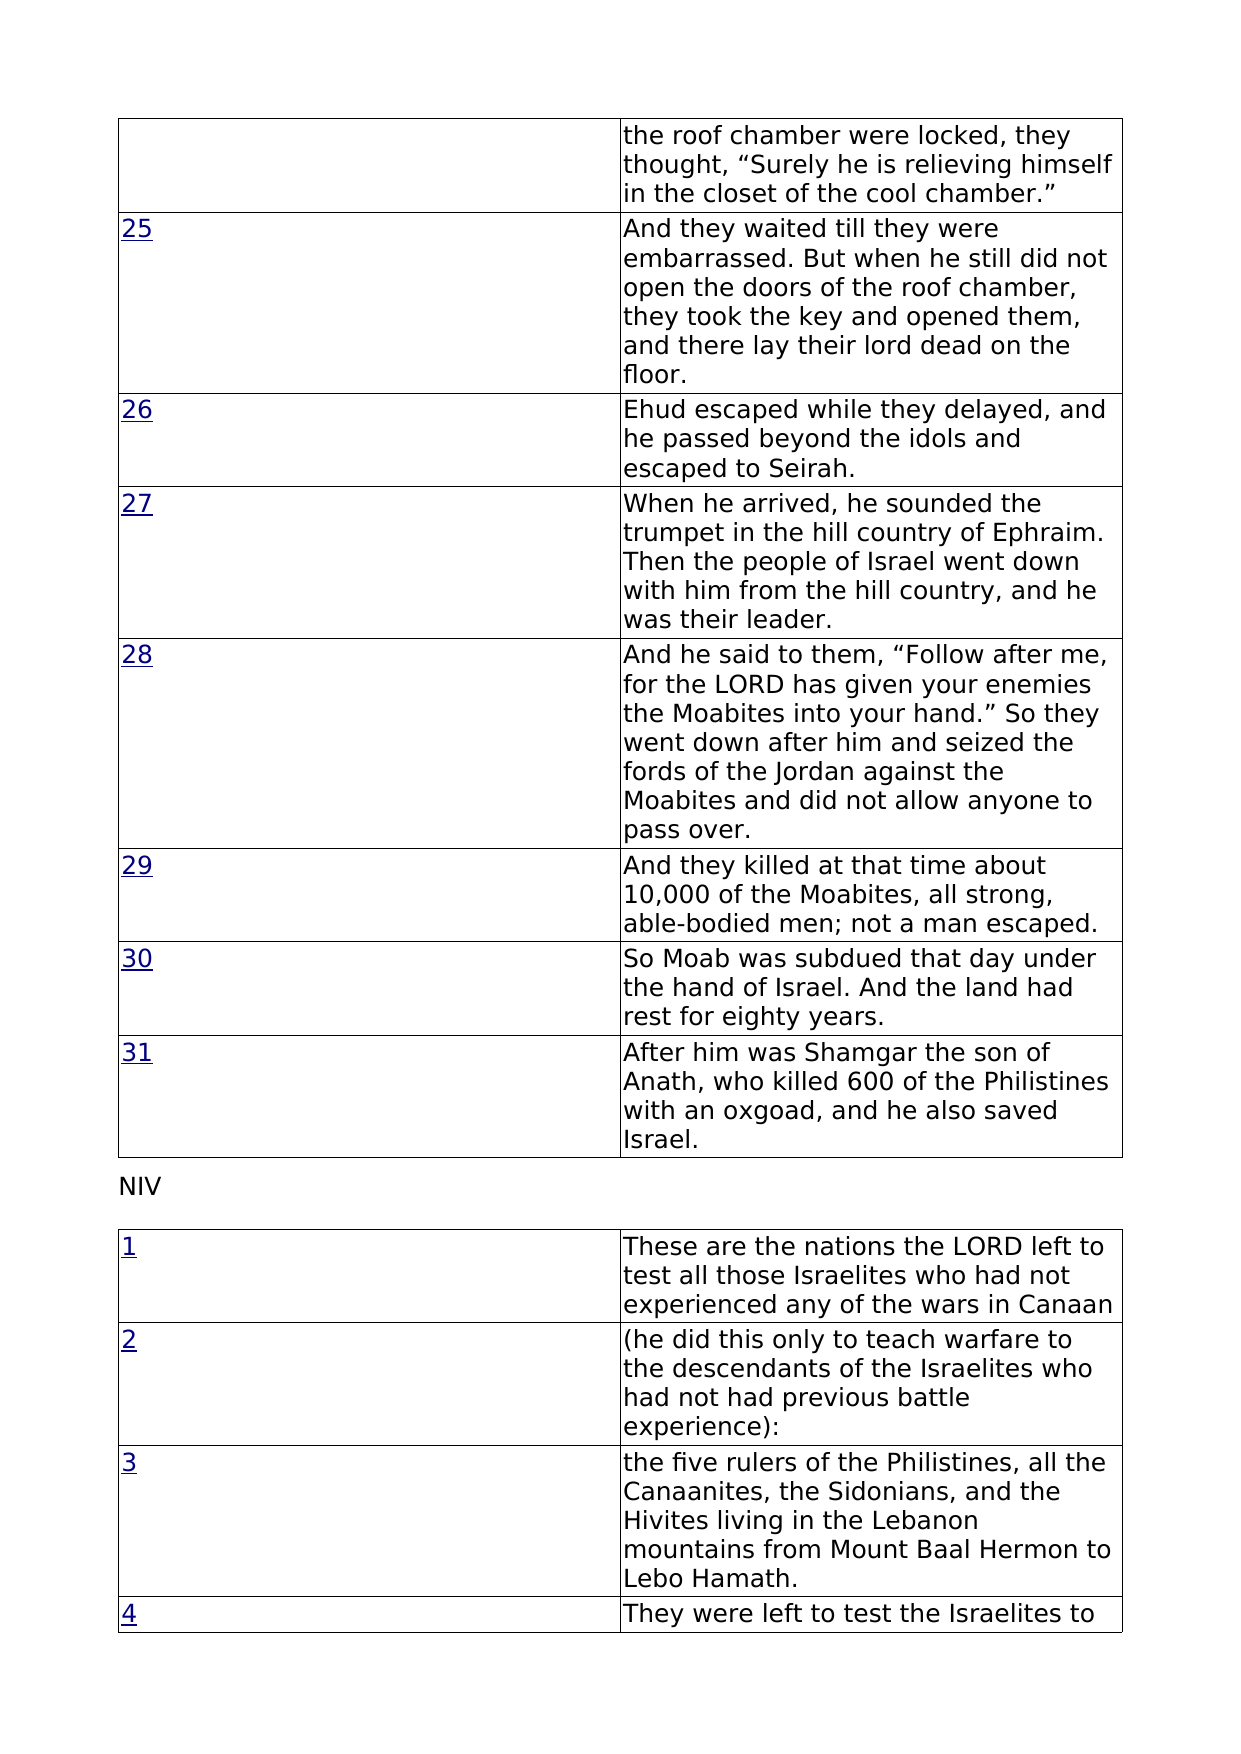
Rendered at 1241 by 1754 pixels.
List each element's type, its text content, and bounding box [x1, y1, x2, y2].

table_header 1 [119, 1230, 620, 1322]
table_cell 27 [119, 487, 620, 638]
table_cell When he arrived, he sounded the trumpet in the hill country of Ephraim. Then the people of Israel went down with him from the hill country, and he was their leader. [621, 487, 1122, 638]
table_cell 30 [119, 942, 620, 1035]
table_cell And they waited till they were embarrassed. But when he still did not open the doors of the roof chamber, they took the key and opened them, and there lay their lord dead on the floor. [621, 213, 1122, 392]
table_cell So Moab was subdued that day under the hand of Israel. And the land had rest for eighty years. [621, 942, 1122, 1035]
table_cell After him was Shamgar the son of Anath, who killed 600 of the Philistines with an oxgoad, and he also saved Israel. [621, 1036, 1122, 1157]
table_cell [119, 119, 620, 212]
table_cell 4 [119, 1597, 620, 1632]
table_cell 26 [119, 394, 620, 486]
text NIV [118, 1172, 1122, 1201]
table_cell 28 [119, 639, 620, 848]
table_cell 29 [119, 849, 620, 941]
table_cell the roof chamber were locked, they thought, “Surely he is relieving himself in the closet of the cool chamber.” [621, 119, 1122, 212]
table_cell And he said to them, “Follow after me, for the LORD has given your enemies the Moabites into your hand.” So they went down after him and seized the fords of the Jordan against the Moabites and did not allow anyone to pass over. [621, 639, 1122, 848]
table_cell 3 [119, 1446, 620, 1596]
table_cell Ehud escaped while they delayed, and he passed beyond the idols and escaped to Seirah. [621, 394, 1122, 486]
table_cell the five rulers of the Philistines, all the Canaanites, the Sidonians, and the Hivites living in the Lebanon mountains from Mount Baal Hermon to Lebo Hamath. [621, 1446, 1122, 1596]
table_cell 25 [119, 213, 620, 392]
table_cell (he did this only to teach warfare to the descendants of the Israelites who had not had previous battle experience): [621, 1323, 1122, 1445]
table_cell They were left to test the Israelites to [621, 1597, 1122, 1632]
table_header These are the nations the LORD left to test all those Israelites who had not experienced any of the wars in Canaan [621, 1230, 1122, 1322]
table_cell 31 [119, 1036, 620, 1157]
table_cell 2 [119, 1323, 620, 1445]
table_cell And they killed at that time about 10,000 of the Moabites, all strong, able-bodied men; not a man escaped. [621, 849, 1122, 941]
